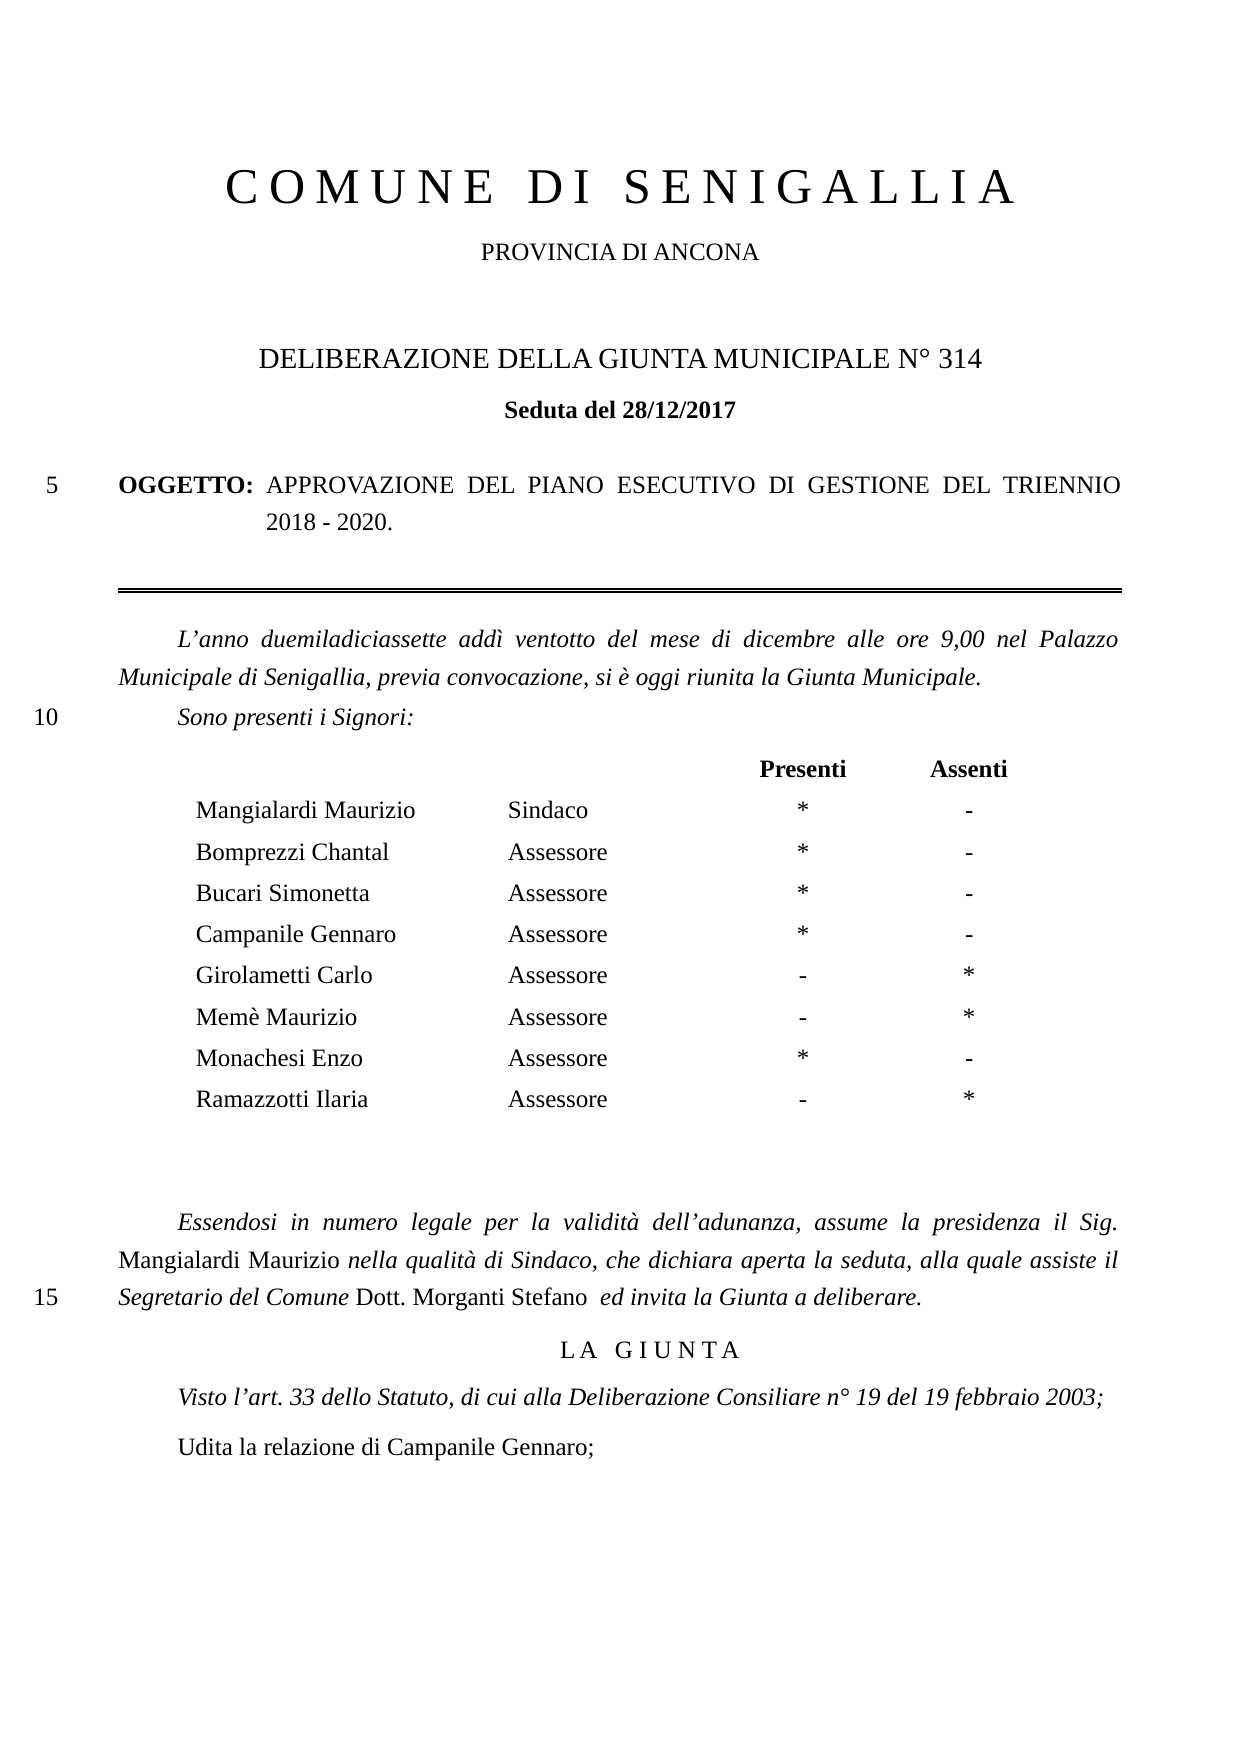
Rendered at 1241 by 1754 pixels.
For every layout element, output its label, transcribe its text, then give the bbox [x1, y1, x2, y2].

table_cell Assessore [500, 1084, 720, 1126]
table_cell Assessore [500, 1043, 720, 1084]
text Sono presenti i Signori: [118, 705, 1122, 730]
table_cell - [886, 878, 1052, 919]
table_cell Ramazzotti Ilaria [188, 1084, 500, 1126]
text PROVINCIA DI ANCONA [118, 231, 1122, 268]
table_cell - [886, 919, 1052, 961]
text COMUNE DI SENIGALLIA [118, 143, 1122, 218]
table_cell * [720, 878, 886, 919]
text Udita la relazione di Campanile Gennaro; [118, 1426, 1122, 1463]
table_cell * [886, 961, 1052, 1002]
table_cell Assessore [500, 919, 720, 961]
table_cell Assessore [500, 878, 720, 919]
table_cell Memè Maurizio [188, 1002, 500, 1043]
text DELIBERAZIONE DELLA GIUNTA MUNICIPALE N° 314 [118, 338, 1122, 376]
table_header Presenti [720, 754, 886, 796]
subtitle L A G I U N T A [118, 1338, 1122, 1363]
table_cell * [720, 919, 886, 961]
table_cell Bomprezzi Chantal [188, 837, 500, 878]
table_cell - [720, 1002, 886, 1043]
table_header [500, 754, 720, 796]
table_cell * [720, 796, 886, 837]
text OGGETTO: APPROVAZIONE DEL PIANO ESECUTIVO DI GESTIONE DEL TRIENNIO 2018 - 2020. [118, 463, 1122, 538]
table_cell - [720, 1084, 886, 1126]
table_cell Mangialardi Maurizio [188, 796, 500, 837]
text Seduta del 28/12/2017 [118, 388, 1122, 426]
table_cell * [886, 1002, 1052, 1043]
text Visto l’art. 33 dello Statuto, di cui alla Deliberazione Consiliare n° 19 del 19 febbraio 2003; [118, 1376, 1122, 1413]
table_cell - [720, 961, 886, 1002]
table_cell Assessore [500, 1002, 720, 1043]
table_cell Girolametti Carlo [188, 961, 500, 1002]
table_cell * [720, 837, 886, 878]
table_cell - [886, 1043, 1052, 1084]
table_cell Assessore [500, 837, 720, 878]
text Essendosi in numero legale per la validità dell’adunanza, assume la presidenza il Sig. Mangialardi Maurizio nella qualità di Sindaco, che dichiara aperta la seduta, alla quale assiste il Segretario del Comune Dott. Morganti Stefano ed invita la Giunta a deliberare. [118, 1201, 1122, 1313]
table_header Assenti [886, 754, 1052, 796]
table_cell Campanile Gennaro [188, 919, 500, 961]
table_cell * [720, 1043, 886, 1084]
table_cell Sindaco [500, 796, 720, 837]
table_cell Monachesi Enzo [188, 1043, 500, 1084]
table_cell - [886, 837, 1052, 878]
table_cell Assessore [500, 961, 720, 1002]
table_cell Bucari Simonetta [188, 878, 500, 919]
text L’anno duemiladiciassette addì ventotto del mese di dicembre alle ore 9,00 nel Palazzo Municipale di Senigallia, previa convocazione, si è oggi riunita la Giunta Municipale. [118, 618, 1122, 693]
table_cell * [886, 1084, 1052, 1126]
table_header [188, 754, 500, 796]
table_cell - [886, 796, 1052, 837]
